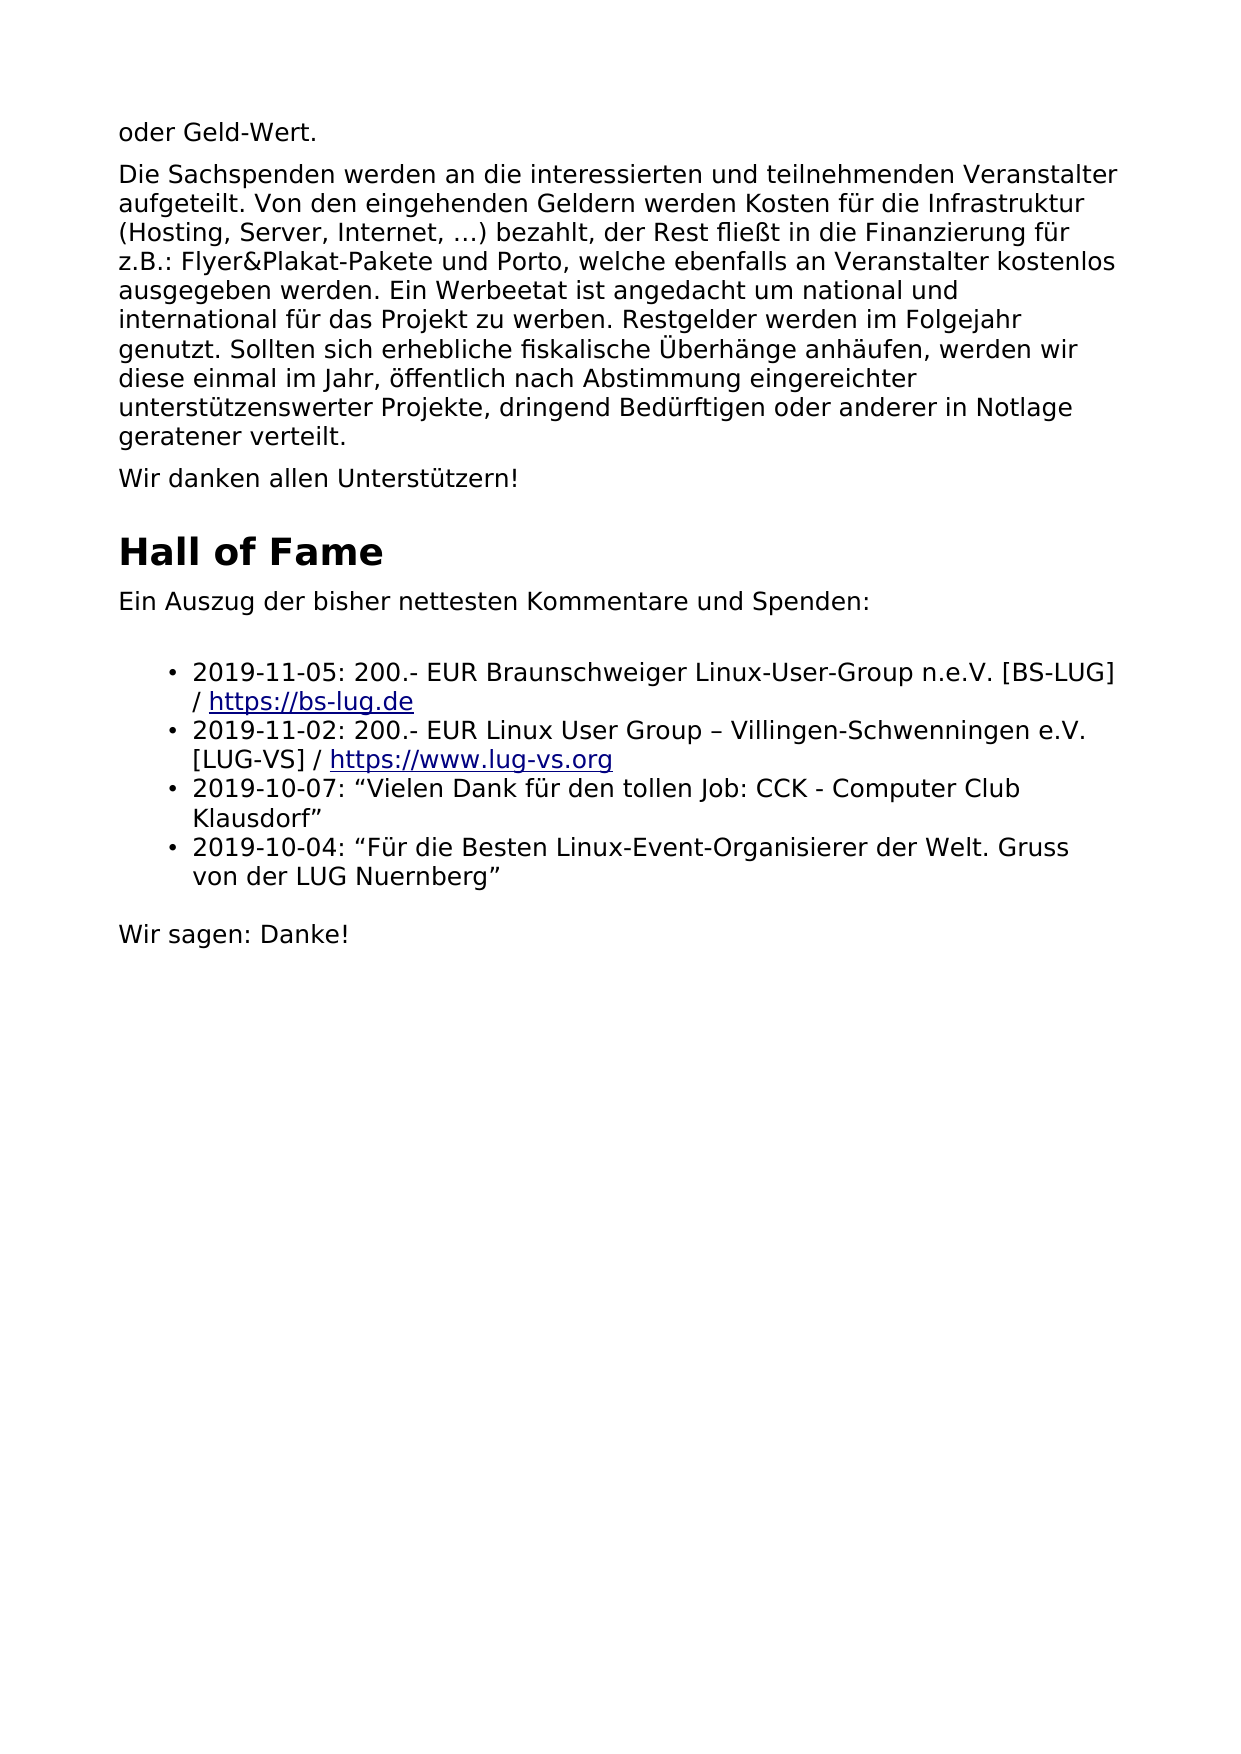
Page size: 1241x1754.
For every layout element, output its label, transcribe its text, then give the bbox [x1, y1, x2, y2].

text Ein Auszug der bisher nettesten Kommentare und Spenden: [118, 587, 1122, 616]
list 2019-11-05: 200.- EUR Braunschweiger Linux-User-Group n.e.V. [BS-LUG] / https://bs-lug.de [177, 658, 1122, 716]
text Die Sachspenden werden an die interessierten und teilnehmenden Veranstalter aufgeteilt. Von den eingehenden Geldern werden Kosten für die Infrastruktur (Hosting, Server, Internet, …) bezahlt, der Rest fließt in die Finanzierung für z.B.: Flyer&Plakat-Pakete und Porto, welche ebenfalls an Veranstalter kostenlos ausgegeben werden. Ein Werbeetat ist angedacht um national und international für das Projekt zu werben. Restgelder werden im Folgejahr genutzt. Sollten sich erhebliche fiskalische Überhänge anhäufen, werden wir diese einmal im Jahr, öffentlich nach Abstimmung eingereichter unterstützenswerter Projekte, dringend Bedürftigen oder anderer in Notlage geratener verteilt. [118, 160, 1122, 451]
subtitle Hall of Fame [118, 531, 1122, 574]
text Wir sagen: Danke! [118, 921, 1122, 950]
text Wir danken allen Unterstützern! [118, 464, 1122, 493]
list 2019-11-02: 200.- EUR Linux User Group – Villingen-Schwenningen e.V. [LUG-VS] / https://www.lug-vs.org [177, 716, 1122, 774]
text oder Geld-Wert. [118, 118, 1122, 147]
list 2019-10-04: “Für die Besten Linux-Event-Organisierer der Welt. Gruss von der LUG Nuernberg” [177, 833, 1122, 891]
list 2019-10-07: “Vielen Dank für den tollen Job: CCK - Computer Club Klausdorf” [177, 774, 1122, 833]
